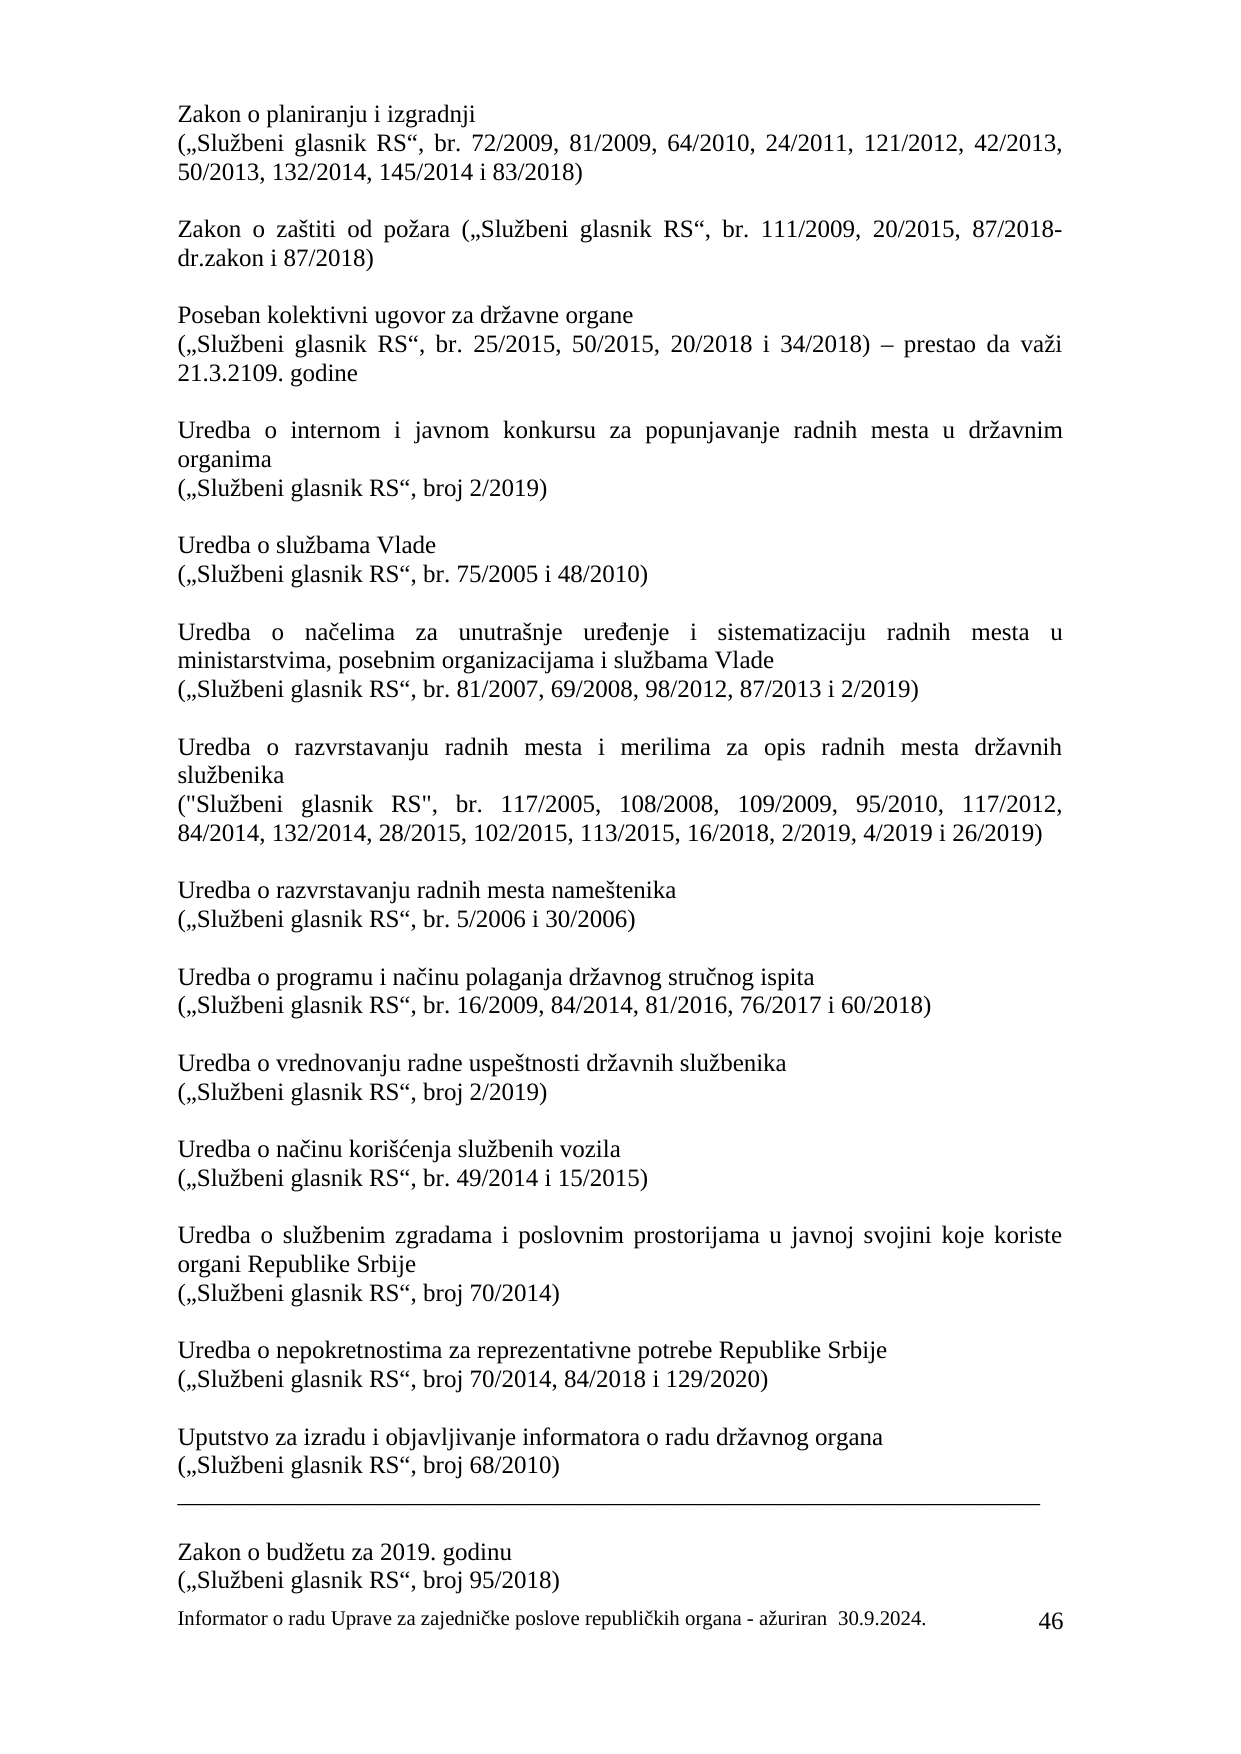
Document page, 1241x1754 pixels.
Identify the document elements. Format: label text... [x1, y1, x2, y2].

text ("Službeni glasnik RS", br. 117/2005, 108/2008, 109/2009, 95/2010, 117/2012, 84/2014, 132/2014, 28/2015, 102/2015, 113/2015, 16/2018, 2/2019, 4/2019 i 26/2019) [177, 789, 1063, 847]
text Poseban kolektivni ugovor za državne organe [177, 300, 1063, 329]
text („Službeni glasnik RS“, broj 70/2014, 84/2018 i 129/2020) [177, 1364, 1063, 1393]
text Uredba o programu i načinu polaganja državnog stručnog ispita [177, 962, 1063, 990]
text („Službeni glasnik RS“, br. 5/2006 i 30/2006) [177, 904, 1063, 933]
text („Službeni glasnik RS“, br. 16/2009, 84/2014, 81/2016, 76/2017 i 60/2018) [177, 990, 1063, 1019]
text Uredba o razvrstavanju radnih mesta nameštenika [177, 875, 1063, 904]
text („Službeni glasnik RS“, br. 72/2009, 81/2009, 64/2010, 24/2011, 121/2012, 42/2013, 50/2013, 132/2014, 145/2014 i 83/2018) [177, 128, 1063, 185]
text Uredba o vrednovanju radne uspeštnosti državnih službenika [177, 1048, 1063, 1077]
text („Službeni glasnik RS“, br. 25/2015, 50/2015, 20/2018 i 34/2018) – prestao da važi 21.3.2109. godine [177, 329, 1063, 387]
text Zakon o budžetu za 2019. godinu [177, 1537, 1063, 1565]
text („Službeni glasnik RS“, broj 95/2018) [177, 1565, 1063, 1594]
text Zakon o planiranju i izgradnji [177, 99, 1063, 128]
text Uredba o službenim zgradama i poslovnim prostorijama u javnoj svojini koje koriste organi Republike Srbije [177, 1220, 1063, 1278]
text („Službeni glasnik RS“, broj 68/2010) [177, 1450, 1063, 1479]
text („Službeni glasnik RS“, br. 49/2014 i 15/2015) [177, 1163, 1063, 1192]
text Uredba o razvrstavanju radnih mesta i merilima za opis radnih mesta državnih službenika [177, 732, 1063, 789]
text („Službeni glasnik RS“, broj 70/2014) [177, 1278, 1063, 1307]
text Uputstvo za izradu i objavljivanje informatora o radu državnog organa [177, 1422, 1063, 1450]
text („Službeni glasnik RS“, broj 2/2019) [177, 473, 1063, 502]
text Zakon o zaštiti od požara („Službeni glasnik RS“, br. 111/2009, 20/2015, 87/2018-dr.zakon i 87/2018) [177, 214, 1063, 272]
text Uredba o službama Vlade [177, 530, 1063, 559]
text _____________________________________________________________________ [177, 1479, 1063, 1508]
text („Službeni glasnik RS“, broj 2/2019) [177, 1077, 1063, 1105]
text Uredba o načinu korišćenja službenih vozila [177, 1134, 1063, 1163]
text Uredba o nepokretnostima za reprezentativne potrebe Republike Srbije [177, 1335, 1063, 1364]
text Uredba o načelima za unutrašnje uređenje i sistematizaciju radnih mesta u ministarstvima, posebnim organizacijama i službama Vlade [177, 617, 1063, 674]
text Uredba o internom i javnom konkursu za popunjavanje radnih mesta u državnim organima [177, 415, 1063, 473]
text („Službeni glasnik RS“, br. 75/2005 i 48/2010) [177, 559, 1063, 588]
text („Službeni glasnik RS“, br. 81/2007, 69/2008, 98/2012, 87/2013 i 2/2019) [177, 674, 1063, 703]
